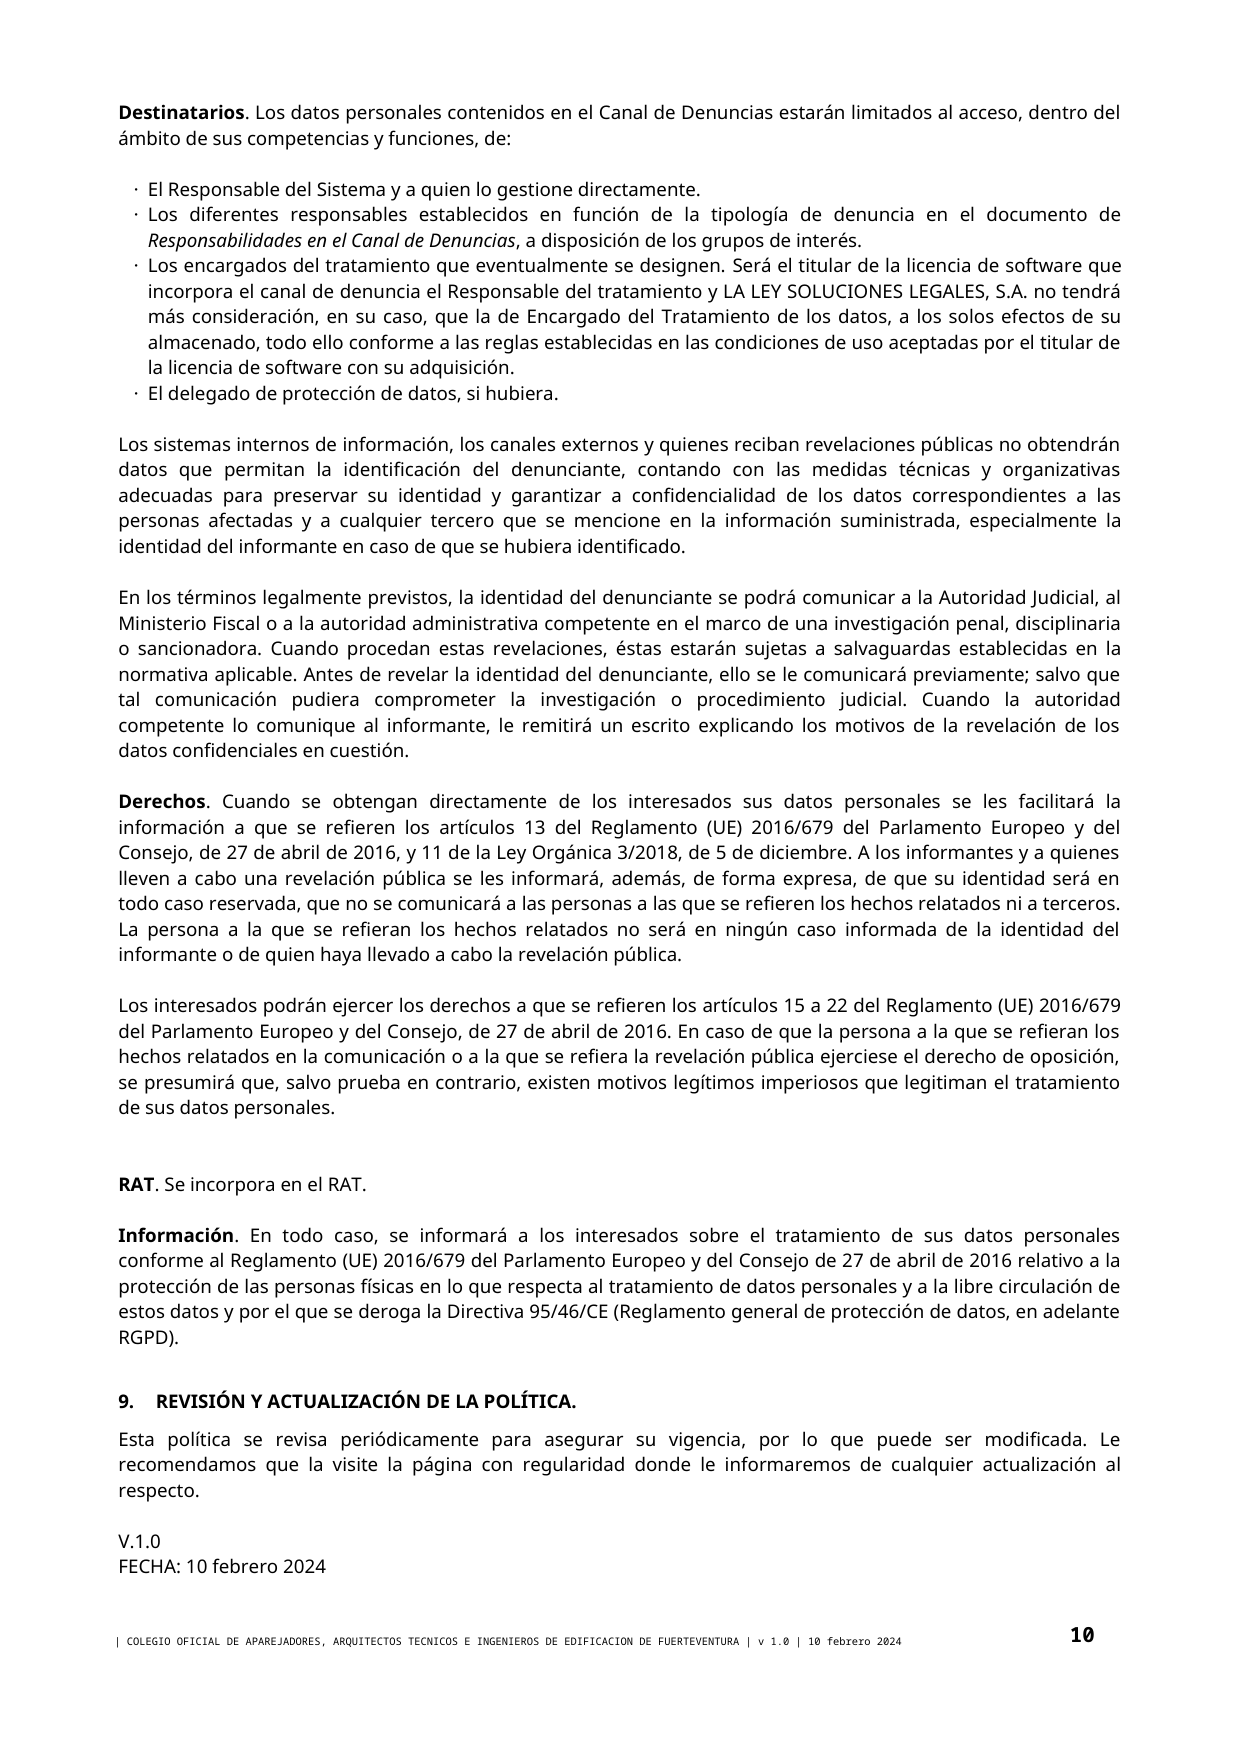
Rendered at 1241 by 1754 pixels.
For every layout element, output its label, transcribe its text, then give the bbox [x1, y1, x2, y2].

text V.1.0 [118, 1528, 1122, 1553]
list El delegado de protección de datos, si hubiera. [133, 380, 1122, 406]
subtitle REVISIÓN Y ACTUALIZACIÓN DE LA POLÍTICA. [118, 1388, 1122, 1413]
list Los encargados del tratamiento que eventualmente se designen. Será el titular de la licencia de software que incorpora el canal de denuncia el Responsable del tratamiento y LA LEY SOLUCIONES LEGALES, S.A. no tendrá más consideración, en su caso, que la de Encargado del Tratamiento de los datos, a los solos efectos de su almacenado, todo ello conforme a las reglas establecidas en las condiciones de uso aceptadas por el titular de la licencia de software con su adquisición. [133, 252, 1122, 380]
text RAT. Se incorpora en el RAT. [118, 1171, 1122, 1197]
list Los diferentes responsables establecidos en función de la tipología de denuncia en el documento de Responsabilidades en el Canal de Denuncias, a disposición de los grupos de interés. [133, 201, 1122, 252]
text Derechos. Cuando se obtengan directamente de los interesados sus datos personales se les facilitará la información a que se refieren los artículos 13 del Reglamento (UE) 2016/679 del Parlamento Europeo y del Consejo, de 27 de abril de 2016, y 11 de la Ley Orgánica 3/2018, de 5 de diciembre. A los informantes y a quienes lleven a cabo una revelación pública se les informará, además, de forma expresa, de que su identidad será en todo caso reservada, que no se comunicará a las personas a las que se refieren los hechos relatados ni a terceros. La persona a la que se refieran los hechos relatados no será en ningún caso informada de la identidad del informante o de quien haya llevado a cabo la revelación pública. [118, 788, 1122, 967]
text Los sistemas internos de información, los canales externos y quienes reciban revelaciones públicas no obtendrán datos que permitan la identificación del denunciante, contando con las medidas técnicas y organizativas adecuadas para preservar su identidad y garantizar a confidencialidad de los datos correspondientes a las personas afectadas y a cualquier tercero que se mencione en la información suministrada, especialmente la identidad del informante en caso de que se hubiera identificado. [118, 431, 1122, 559]
text Esta política se revisa periódicamente para asegurar su vigencia, por lo que puede ser modificada. Le recomendamos que la visite la página con regularidad donde le informaremos de cualquier actualización al respecto. [118, 1426, 1122, 1502]
text Información. En todo caso, se informará a los interesados sobre el tratamiento de sus datos personales conforme al Reglamento (UE) 2016/679 del Parlamento Europeo y del Consejo de 27 de abril de 2016 relativo a la protección de las personas físicas en lo que respecta al tratamiento de datos personales y a la libre circulación de estos datos y por el que se deroga la Directiva 95/46/CE (Reglamento general de protección de datos, en adelante RGPD). [118, 1222, 1122, 1350]
text En los términos legalmente previstos, la identidad del denunciante se podrá comunicar a la Autoridad Judicial, al Ministerio Fiscal o a la autoridad administrativa competente en el marco de una investigación penal, disciplinaria o sancionadora. Cuando procedan estas revelaciones, éstas estarán sujetas a salvaguardas establecidas en la normativa aplicable. Antes de revelar la identidad del denunciante, ello se le comunicará previamente; salvo que tal comunicación pudiera comprometer la investigación o procedimiento judicial. Cuando la autoridad competente lo comunique al informante, le remitirá un escrito explicando los motivos de la revelación de los datos confidenciales en cuestión. [118, 584, 1122, 763]
text Destinatarios. Los datos personales contenidos en el Canal de Denuncias estarán limitados al acceso, dentro del ámbito de sus competencias y funciones, de: [118, 99, 1122, 150]
list El Responsable del Sistema y a quien lo gestione directamente. [133, 176, 1122, 201]
text FECHA: 10 febrero 2024 [118, 1553, 1122, 1579]
text Los interesados podrán ejercer los derechos a que se refieren los artículos 15 a 22 del Reglamento (UE) 2016/679 del Parlamento Europeo y del Consejo, de 27 de abril de 2016. En caso de que la persona a la que se refieran los hechos relatados en la comunicación o a la que se refiera la revelación pública ejerciese el derecho de oposición, se presumirá que, salvo prueba en contrario, existen motivos legítimos imperiosos que legitiman el tratamiento de sus datos personales. [118, 993, 1122, 1120]
